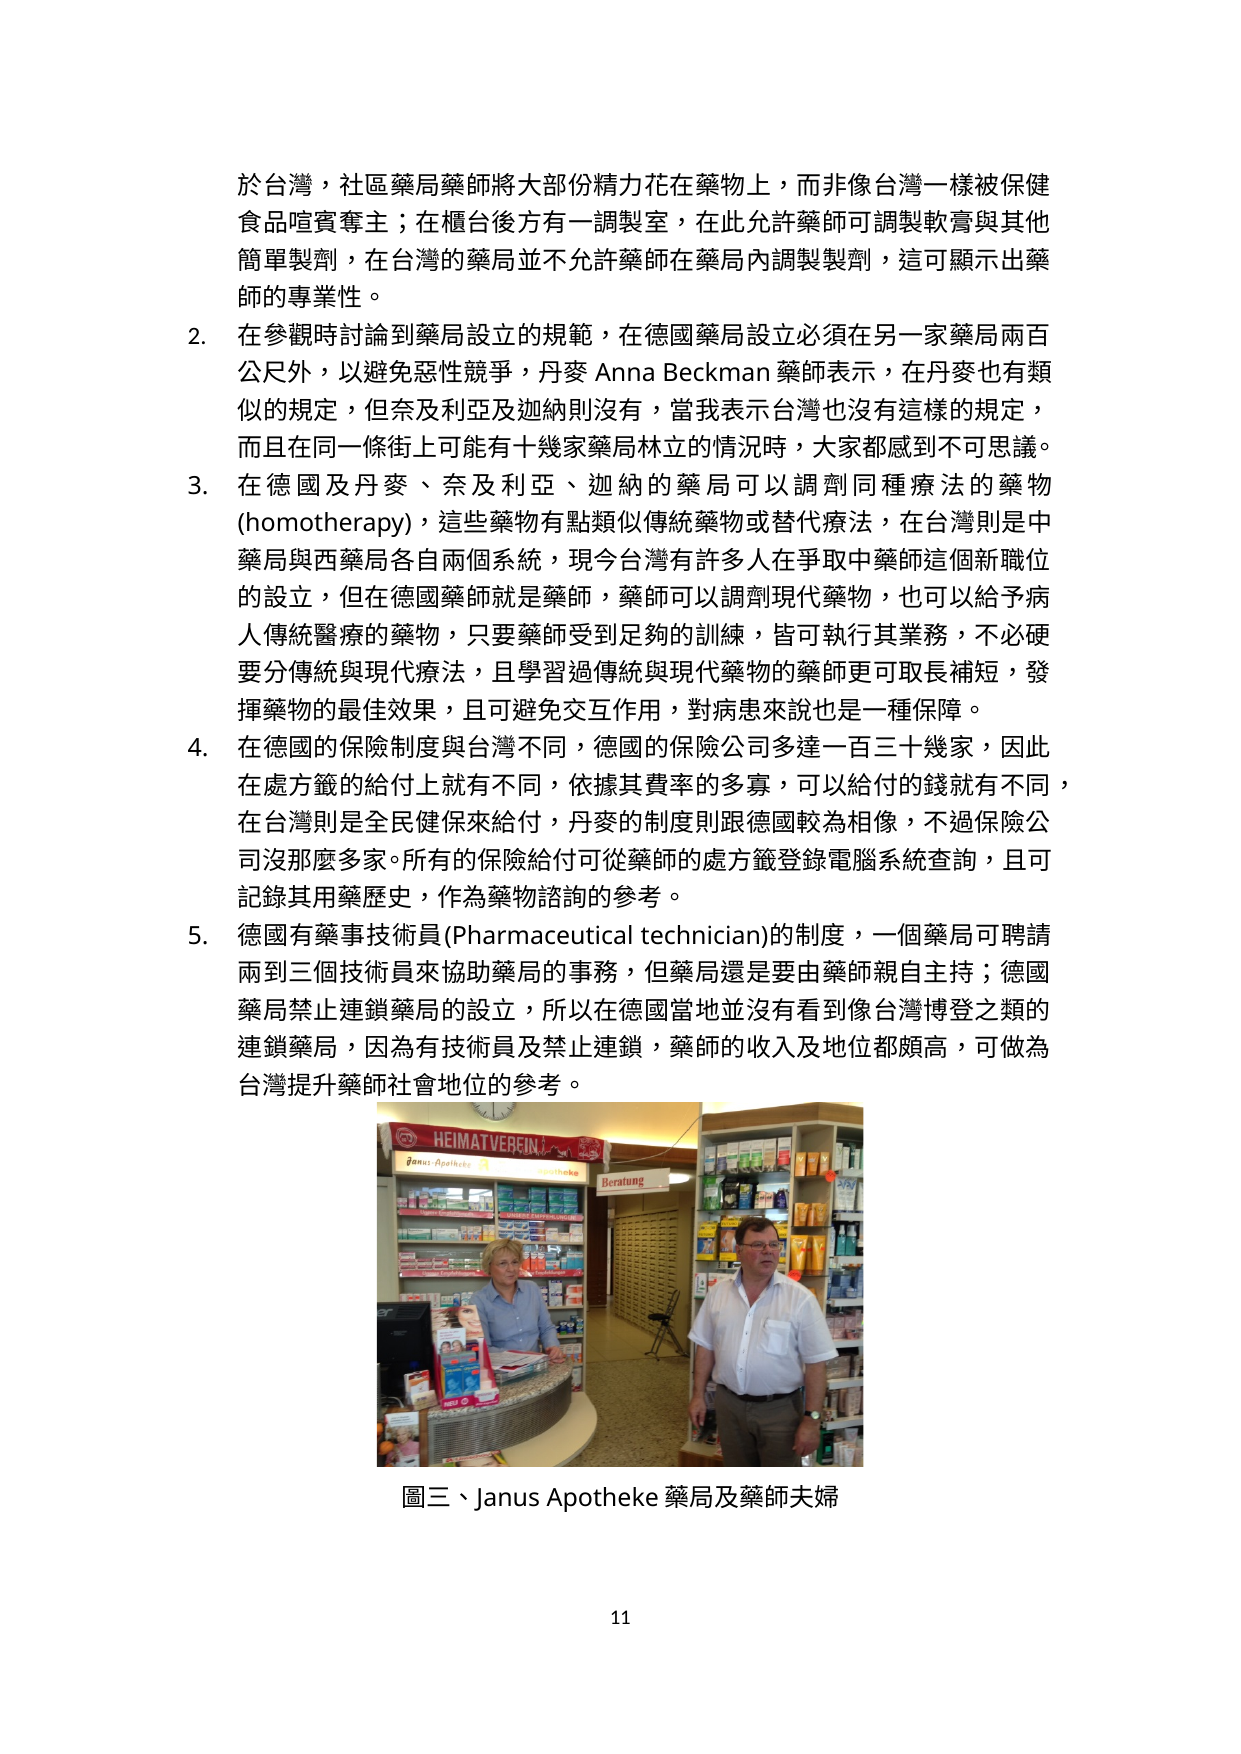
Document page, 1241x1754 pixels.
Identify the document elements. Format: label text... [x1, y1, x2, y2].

text 圖三、Janus Apotheke藥局及藥師夫婦 [187, 1477, 1053, 1514]
list 在德國的保險制度與台灣不同，德國的保險公司多達一百三十幾家，因此在處方籤的給付上就有不同，依據其費率的多寡，可以給付的錢就有不同，在台灣則是全民健保來給付，丹麥的制度則跟德國較為相像，不過保險公司沒那麼多家。所有的保險給付可從藥師的處方籤登錄電腦系統查詢，且可記錄其用藥歷史，作為藥物諮詢的參考。 [187, 727, 1053, 914]
list 在德國及丹麥、奈及利亞、迦納的藥局可以調劑同種療法的藥物(homotherapy)，這些藥物有點類似傳統藥物或替代療法，在台灣則是中藥局與西藥局各自兩個系統，現今台灣有許多人在爭取中藥師這個新職位的設立，但在德國藥師就是藥師，藥師可以調劑現代藥物，也可以給予病人傳統醫療的藥物，只要藥師受到足夠的訓練，皆可執行其業務，不必硬要分傳統與現代療法，且學習過傳統與現代藥物的藥師更可取長補短，發揮藥物的最佳效果，且可避免交互作用，對病患來說也是一種保障。 [187, 464, 1053, 727]
picture [376, 1102, 864, 1467]
list 德國有藥事技術員(Pharmaceutical technician)的制度，一個藥局可聘請兩到三個技術員來協助藥局的事務，但藥局還是要由藥師親自主持；德國藥局禁止連鎖藥局的設立，所以在德國當地並沒有看到像台灣博登之類的連鎖藥局，因為有技術員及禁止連鎖，藥師的收入及地位都頗高，可做為台灣提升藥師社會地位的參考。 [187, 914, 1053, 1102]
list 在參觀時討論到藥局設立的規範，在德國藥局設立必須在另一家藥局兩百公尺外，以避免惡性競爭，丹麥Anna Beckman藥師表示，在丹麥也有類似的規定，但奈及利亞及迦納則沒有，當我表示台灣也沒有這樣的規定，而且在同一條街上可能有十幾家藥局林立的情況時，大家都感到不可思議。 [187, 314, 1053, 464]
list 參觀德國藥局硬體設施：Janus Apotheke藥局(圖三)的內部空間大概在30坪左右，一進門可看見接待櫃台，病患在此向藥師諮詢藥物的問題，或交付處方籤給藥師進行調劑及結帳，鄰近櫃台的地上有一條線，其功用主要是病患在諮詢藥物時，如有其他病患在，應該站在這條線後面，以保護病患隱私，櫃台後方則是販售OTC的層架，藥局內部還有一整面牆的抽屜，抽屜為放置處方藥的地方，當藥師在櫃台接收到處方籤後，在此拿藥給病患；與台灣的藥局相較，與台灣的傳統藥局較為類似，除了調劑處方外，兼賣OTC產品，沒有販售台灣大型藥局為主力的各項琳瑯滿目的婦嬰用品，且保健食品的販售也不像台灣變成藥局的營業主要項目，由此可見，相較於台灣，社區藥局藥師將大部份精力花在藥物上，而非像台灣一樣被保健食品喧賓奪主；在櫃台後方有一調製室，在此允許藥師可調製軟膏與其他簡單製劑，在台灣的藥局並不允許藥師在藥局內調製製劑，這可顯示出藥師的專業性。 [187, 164, 1053, 314]
